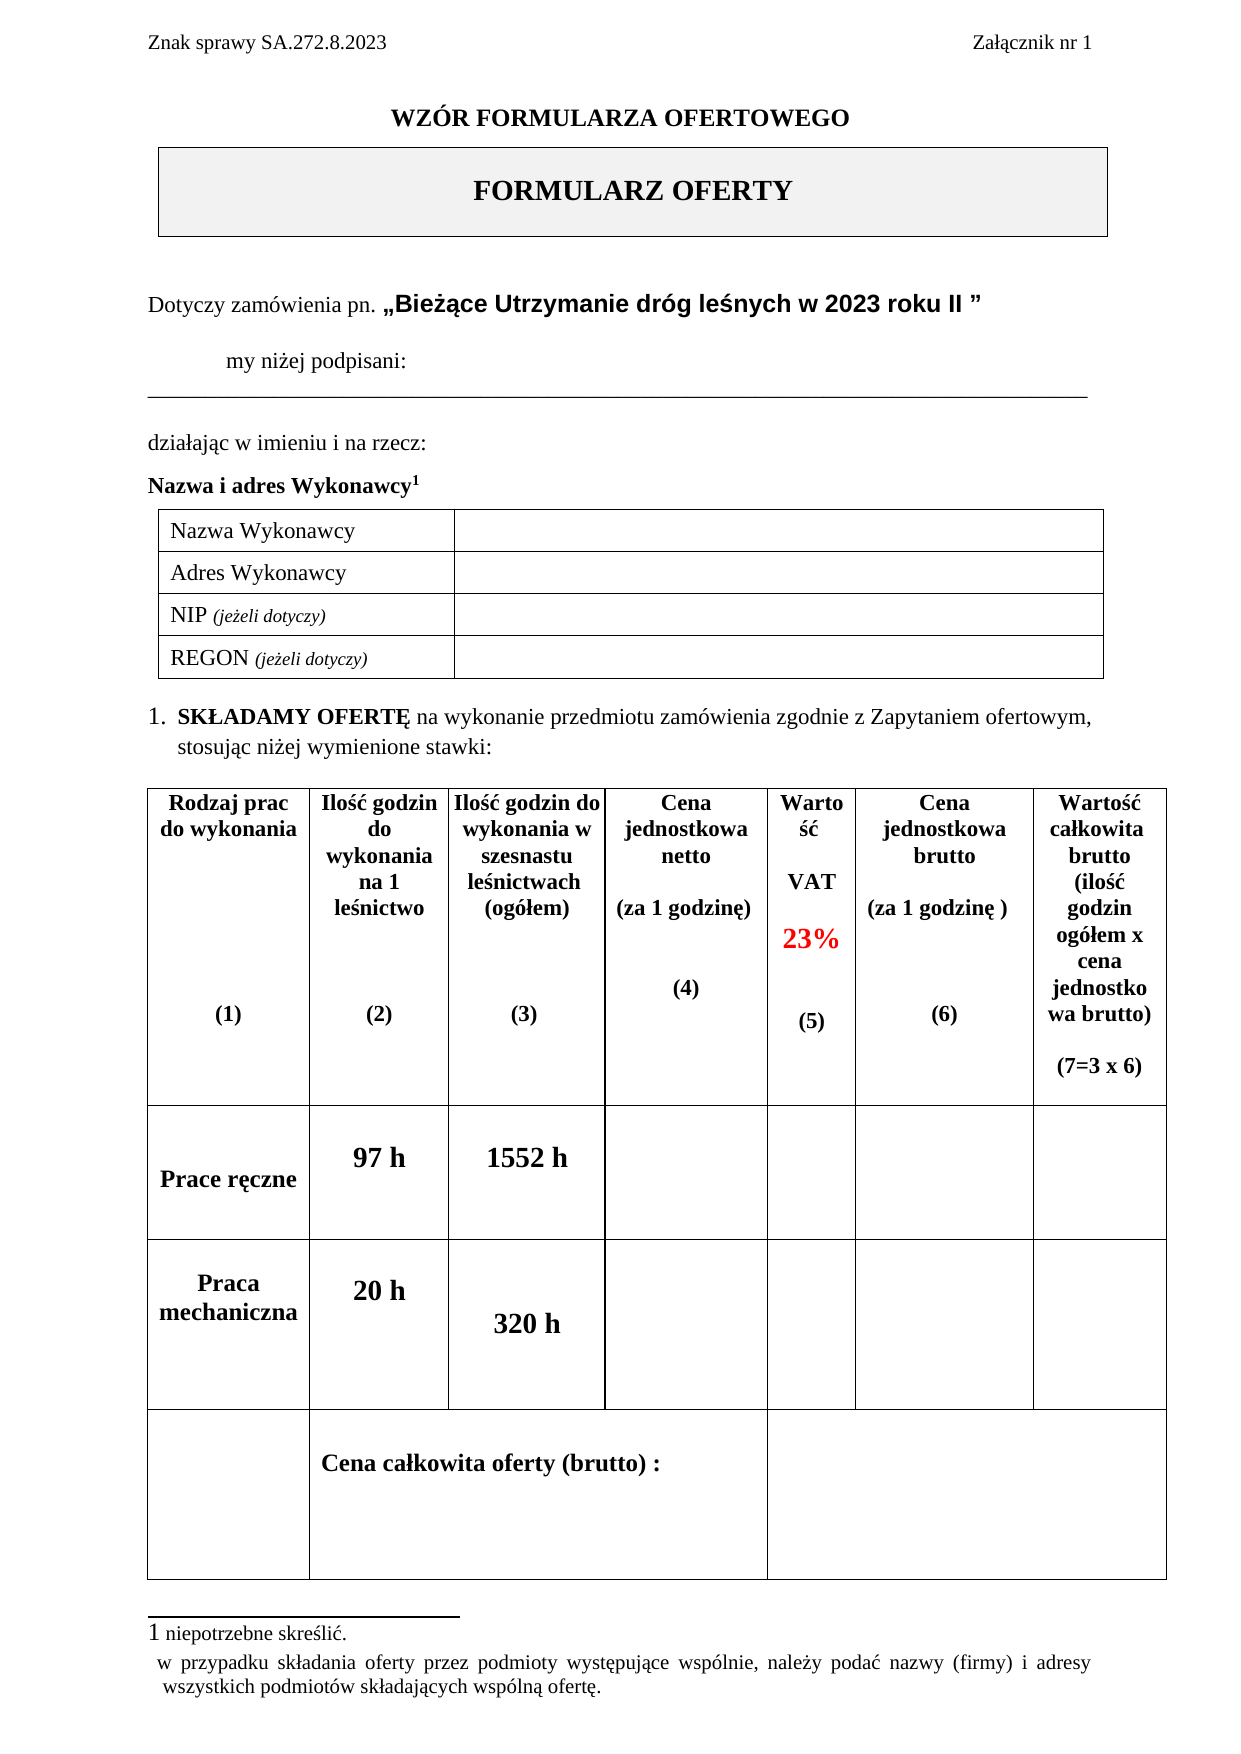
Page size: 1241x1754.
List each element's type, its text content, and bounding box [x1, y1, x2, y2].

table_cell 20 h [310, 1240, 448, 1409]
table_cell NIP (jeżeli dotyczy) [159, 594, 454, 635]
text w przypadku składania oferty przez podmioty występujące wspólnie, należy podać nazwy (firmy) i adresy wszystkich podmiotów składających wspólną ofertę. [148, 1650, 1093, 1698]
table_header Cena jednostkowa brutto (za 1 godzinę ) (6) [856, 789, 1033, 1105]
table_cell Praca mechaniczna [148, 1240, 309, 1409]
table_cell [606, 1106, 767, 1238]
table_header Wartość VAT 23% (5) [768, 789, 855, 1105]
table_cell 97 h [310, 1106, 448, 1238]
table_cell [1034, 1106, 1166, 1238]
table_header Ilość godzin do wykonania w szesnastu leśnictwach (ogółem) (3) [449, 789, 604, 1105]
text __________________________________________________________________________________ [148, 374, 1093, 400]
table_cell [856, 1240, 1033, 1409]
table_cell [768, 1240, 855, 1409]
table_cell [455, 594, 1103, 635]
table_cell 320 h [449, 1240, 604, 1409]
text my niżej podpisani: [226, 347, 1093, 374]
table_cell Prace ręczne [148, 1106, 309, 1238]
text niepotrzebne skreślić. [148, 1617, 1093, 1646]
table_cell [148, 1410, 309, 1579]
table_header [455, 510, 1103, 551]
table_header Cena jednostkowa netto (za 1 godzinę) (4) [606, 789, 767, 1105]
subtitle WZÓR FORMULARZA OFERTOWEGO [148, 103, 1093, 132]
table_cell [768, 1410, 1166, 1579]
table_cell [455, 636, 1103, 678]
table_cell 1552 h [449, 1106, 604, 1238]
table_header FORMULARZ OFERTY [159, 148, 1107, 236]
table_cell [455, 552, 1103, 593]
table_cell Adres Wykonawcy [159, 552, 454, 593]
text Dotyczy zamówienia pn. „Bieżące Utrzymanie dróg leśnych w 2023 roku II ” [148, 287, 1093, 319]
table_cell [856, 1106, 1033, 1238]
table_cell [606, 1240, 767, 1409]
table_header Ilość godzin do wykonania na 1 leśnictwo (2) [310, 789, 448, 1105]
table_cell Cena całkowita oferty (brutto) : [310, 1410, 767, 1579]
text działając w imieniu i na rzecz: [148, 429, 1093, 455]
table_header Wartość całkowita brutto (ilość godzin ogółem x cena jednostkowa brutto) (7=3 x 6) [1034, 789, 1166, 1105]
text Nazwa i adres Wykonawcy [148, 472, 1093, 498]
table_header Rodzaj prac do wykonania (1) [148, 789, 309, 1105]
table_cell REGON (jeżeli dotyczy) [159, 636, 454, 678]
table_cell [1034, 1240, 1166, 1409]
table_cell [768, 1106, 855, 1238]
table_header Nazwa Wykonawcy [159, 510, 454, 551]
list SKŁADAMY OFERTĘ na wykonanie przedmiotu zamówienia zgodnie z Zapytaniem ofertowym, stosując niżej wymienione stawki: [148, 701, 1093, 760]
